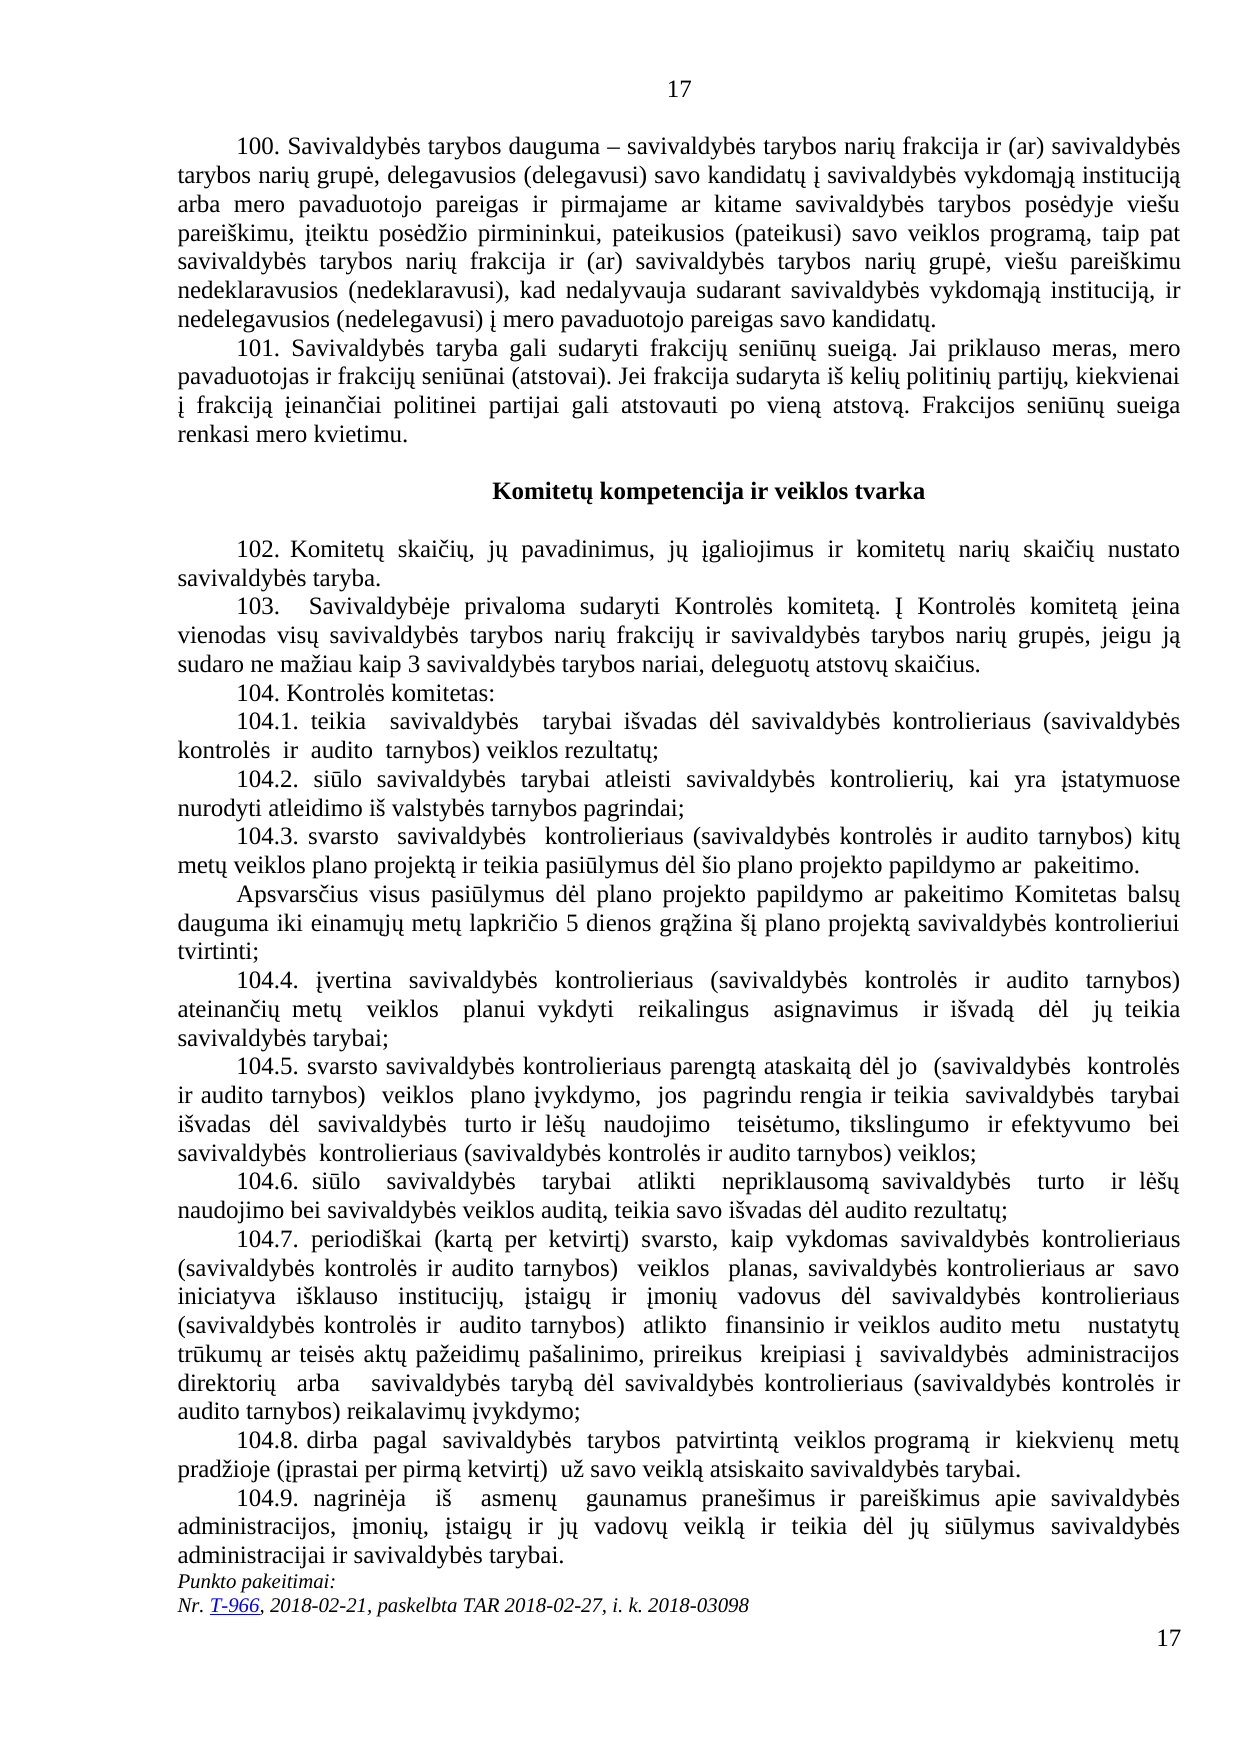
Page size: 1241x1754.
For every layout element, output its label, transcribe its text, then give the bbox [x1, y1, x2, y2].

text 101. Savivaldybės taryba gali sudaryti frakcijų seniūnų sueigą. Jai priklauso meras, mero pavaduotojas ir frakcijų seniūnai (atstovai). Jei frakcija sudaryta iš kelių politinių partijų, kiekvienai į frakciją įeinančiai politinei partijai gali atstovauti po vieną atstovą. Frakcijos seniūnų sueiga renkasi mero kvietimu. [177, 333, 1181, 448]
text 104.4. įvertina savivaldybės kontrolieriaus (savivaldybės kontrolės ir audito tarnybos) ateinančių metų veiklos planui vykdyti reikalingus asignavimus ir išvadą dėl jų teikia savivaldybės tarybai; [177, 965, 1181, 1051]
text 102. Komitetų skaičių, jų pavadinimus, jų įgaliojimus ir komitetų narių skaičių nustato savivaldybės taryba. [177, 534, 1181, 591]
text 103. Savivaldybėje privaloma sudaryti Kontrolės komitetą. Į Kontrolės komitetą įeina vienodas visų savivaldybės tarybos narių frakcijų ir savivaldybės tarybos narių grupės, jeigu ją sudaro ne mažiau kaip 3 savivaldybės tarybos nariai, deleguotų atstovų skaičius. [177, 591, 1181, 678]
text 104.7. periodiškai (kartą per ketvirtį) svarsto, kaip vykdomas savivaldybės kontrolieriaus (savivaldybės kontrolės ir audito tarnybos) veiklos planas, savivaldybės kontrolieriaus ar savo iniciatyva išklauso institucijų, įstaigų ir įmonių vadovus dėl savivaldybės kontrolieriaus (savivaldybės kontrolės ir audito tarnybos) atlikto finansinio ir veiklos audito metu nustatytų trūkumų ar teisės aktų pažeidimų pašalinimo, prireikus kreipiasi į savivaldybės administracijos direktorių arba savivaldybės tarybą dėl savivaldybės kontrolieriaus (savivaldybės kontrolės ir audito tarnybos) reikalavimų įvykdymo; [177, 1224, 1181, 1425]
text 104.3. svarsto savivaldybės kontrolieriaus (savivaldybės kontrolės ir audito tarnybos) kitų metų veiklos plano projektą ir teikia pasiūlymus dėl šio plano projekto papildymo ar pakeitimo. [177, 821, 1181, 879]
text Apsvarsčius visus pasiūlymus dėl plano projekto papildymo ar pakeitimo Komitetas balsų dauguma iki einamųjų metų lapkričio 5 dienos grąžina šį plano projektą savivaldybės kontrolieriui tvirtinti; [177, 879, 1181, 965]
text 104.6. siūlo savivaldybės tarybai atlikti nepriklausomą savivaldybės turto ir lėšų naudojimo bei savivaldybės veiklos auditą, teikia savo išvadas dėl audito rezultatų; [177, 1166, 1181, 1224]
text Nr. T-966, 2018-02-21, paskelbta TAR 2018-02-27, i. k. 2018-03098 [177, 1593, 1181, 1617]
text Punkto pakeitimai: [177, 1569, 1181, 1593]
text 104. Kontrolės komitetas: [177, 678, 1181, 706]
text 104.2. siūlo savivaldybės tarybai atleisti savivaldybės kontrolierių, kai yra įstatymuose nurodyti atleidimo iš valstybės tarnybos pagrindai; [177, 764, 1181, 821]
text 100. Savivaldybės tarybos dauguma – savivaldybės tarybos narių frakcija ir (ar) savivaldybės tarybos narių grupė, delegavusios (delegavusi) savo kandidatų į savivaldybės vykdomąją instituciją arba mero pavaduotojo pareigas ir pirmajame ar kitame savivaldybės tarybos posėdyje viešu pareiškimu, įteiktu posėdžio pirmininkui, pateikusios (pateikusi) savo veiklos programą, taip pat savivaldybės tarybos narių frakcija ir (ar) savivaldybės tarybos narių grupė, viešu pareiškimu nedeklaravusios (nedeklaravusi), kad nedalyvauja sudarant savivaldybės vykdomąją instituciją, ir nedelegavusios (nedelegavusi) į mero pavaduotojo pareigas savo kandidatų. [177, 131, 1181, 333]
text 104.9. nagrinėja iš asmenų gaunamus pranešimus ir pareiškimus apie savivaldybės administracijos, įmonių, įstaigų ir jų vadovų veiklą ir teikia dėl jų siūlymus savivaldybės administracijai ir savivaldybės tarybai. [177, 1483, 1181, 1569]
text 104.5. svarsto savivaldybės kontrolieriaus parengtą ataskaitą dėl jo (savivaldybės kontrolės ir audito tarnybos) veiklos plano įvykdymo, jos pagrindu rengia ir teikia savivaldybės tarybai išvadas dėl savivaldybės turto ir lėšų naudojimo teisėtumo, tikslingumo ir efektyvumo bei savivaldybės kontrolieriaus (savivaldybės kontrolės ir audito tarnybos) veiklos; [177, 1051, 1181, 1166]
text 104.1. teikia savivaldybės tarybai išvadas dėl savivaldybės kontrolieriaus (savivaldybės kontrolės ir audito tarnybos) veiklos rezultatų; [177, 706, 1181, 764]
text Komitetų kompetencija ir veiklos tvarka [177, 476, 1181, 505]
text 104.8. dirba pagal savivaldybės tarybos patvirtintą veiklos programą ir kiekvienų metų pradžioje (įprastai per pirmą ketvirtį) už savo veiklą atsiskaito savivaldybės tarybai. [177, 1425, 1181, 1483]
